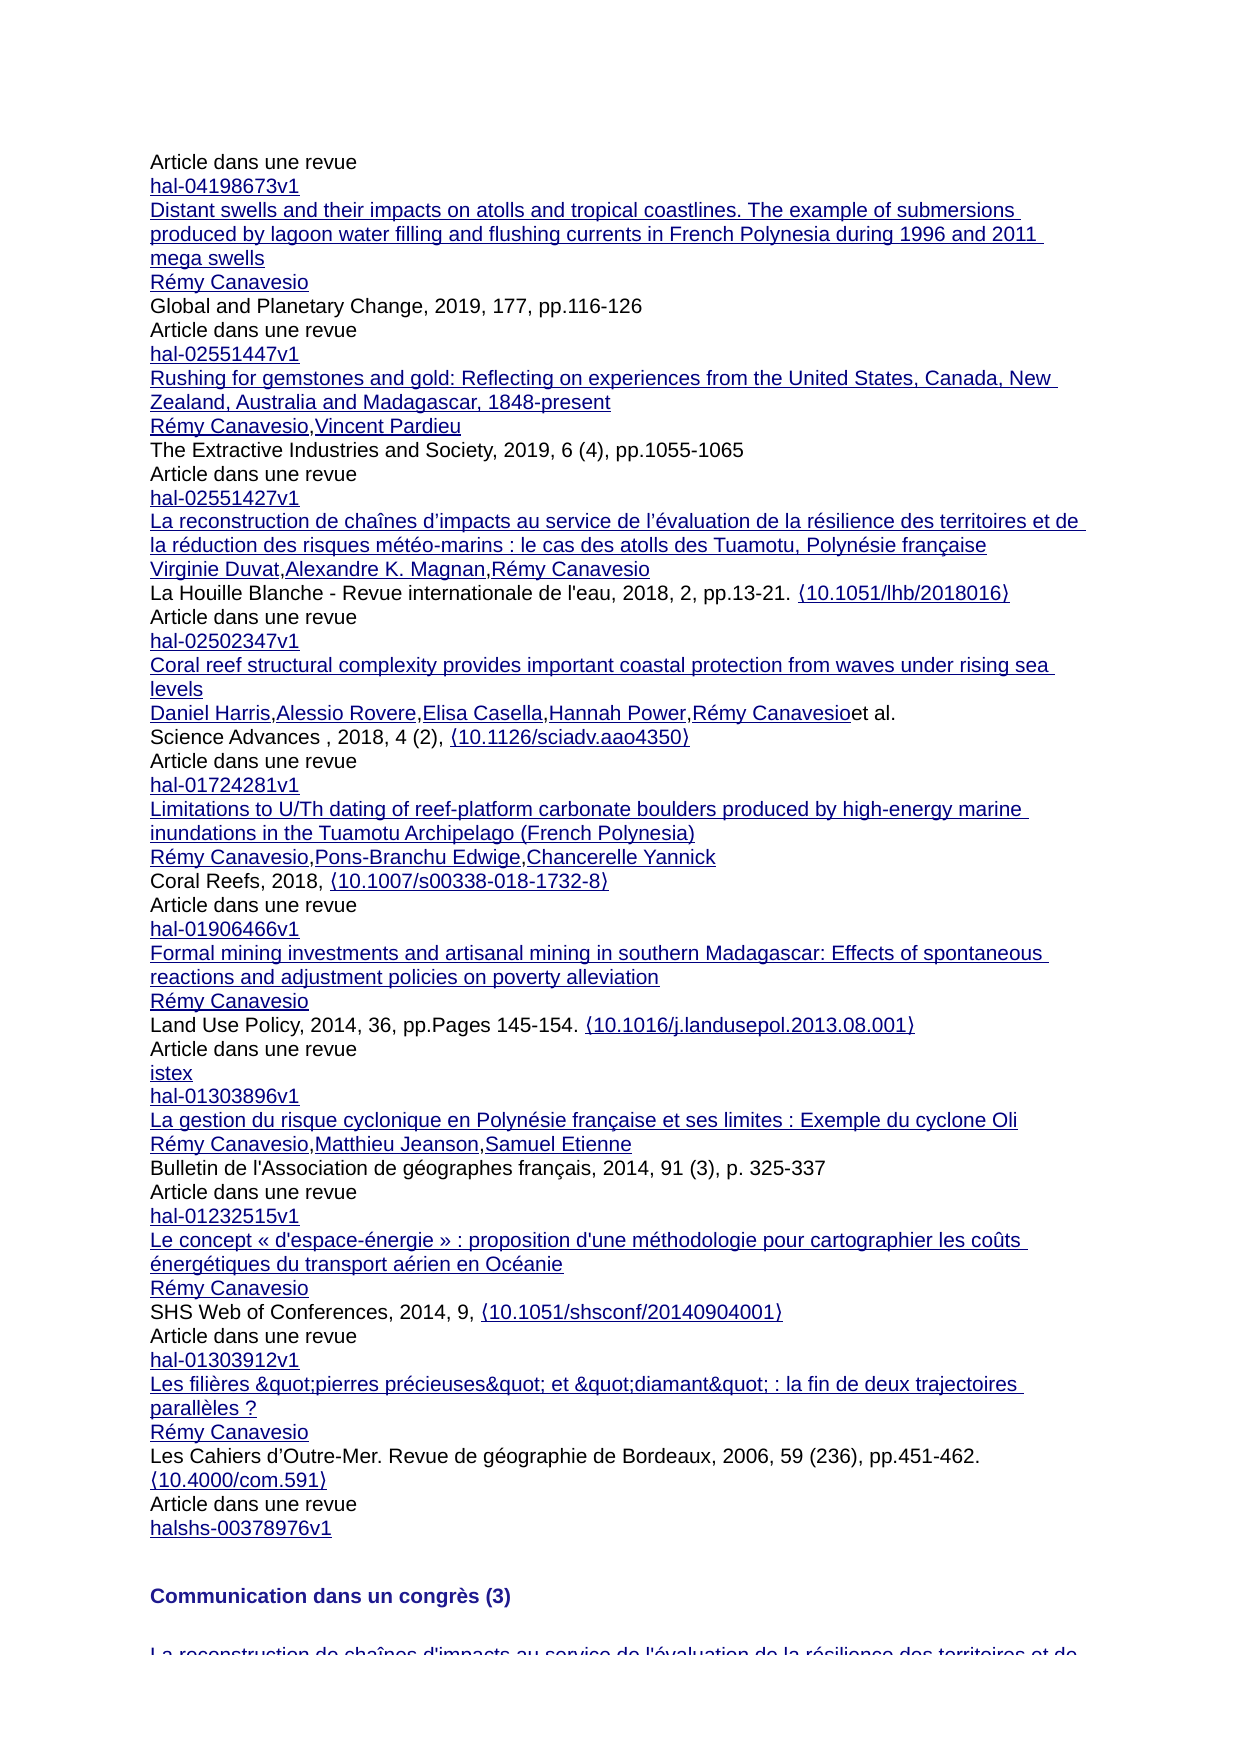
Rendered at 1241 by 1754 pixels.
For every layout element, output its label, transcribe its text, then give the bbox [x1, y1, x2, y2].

table_cell Limitations to U/Th dating of reef-platform carbonate boulders produced by high-energy marine inundations in the Tuamotu Archipelago (French Polynesia) Rémy Canavesio,Pons-Branchu Edwige,Chancerelle Yannick Coral Reefs, 2018, ⟨10.1007/s00338-018-1732-8⟩ Article dans une revue hal-01906466v1 [150, 797, 1090, 941]
table_cell Formal mining investments and artisanal mining in southern Madagascar: Effects of spontaneous reactions and adjustment policies on poverty alleviation Rémy Canavesio Land Use Policy, 2014, 36, pp.Pages 145-154. ⟨10.1016/j.landusepol.2013.08.001⟩ Article dans une revue istex hal-01303896v1 [150, 941, 1090, 1108]
table_cell Distant swells and their impacts on atolls and tropical coastlines. The example of submersions produced by lagoon water filling and flushing currents in French Polynesia during 1996 and 2011 mega swells Rémy Canavesio Global and Planetary Change, 2019, 177, pp.116-126 Article dans une revue hal-02551447v1 [150, 198, 1090, 366]
table_cell Le concept « d'espace-énergie » : proposition d'une méthodologie pour cartographier les coûts énergétiques du transport aérien en Océanie Rémy Canavesio SHS Web of Conferences, 2014, 9, ⟨10.1051/shsconf/20140904001⟩ Article dans une revue hal-01303912v1 [150, 1228, 1090, 1372]
table_cell Rushing for gemstones and gold: Reflecting on experiences from the United States, Canada, New Zealand, Australia and Madagascar, 1848-present Rémy Canavesio,Vincent Pardieu The Extractive Industries and Society, 2019, 6 (4), pp.1055-1065 Article dans une revue hal-02551427v1 [150, 366, 1090, 509]
table_header La reconstruction de chaînes d'impacts au service de l'évaluation de la résilience des territoires et de la réduction des risques météo-marins : le cas des atolls des Tuamotu, Polynésie française Virginie Duvat,Alexandre K. Magnan,Rémy Canavesio Colloque Risques et résilience des territoires : apports de la notion de résilience à la gestion des risques, SHF, Nov 2017, Marne La Vallée, France Communication dans un congrès hal-01634349v1 [150, 1643, 1090, 1655]
subtitle Communication dans un congrès (3) [150, 1584, 1090, 1608]
table_cell Coral reef structural complexity provides important coastal protection from waves under rising sea levels Daniel Harris,Alessio Rovere,Elisa Casella,Hannah Power,Rémy Canavesioet al. Science Advances , 2018, 4 (2), ⟨10.1126/sciadv.aao4350⟩ Article dans une revue hal-01724281v1 [150, 653, 1090, 797]
table_cell La reconstruction de chaînes d’impacts au service de l’évaluation de la résilience des territoires et de la réduction des risques météo‑marins : le cas des atolls des Tuamotu, Polynésie française Virginie Duvat,Alexandre K. Magnan,Rémy Canavesio La Houille Blanche - Revue internationale de l'eau, 2018, 2, pp.13-21. ⟨10.1051/lhb/2018016⟩ Article dans une revue hal-02502347v1 [150, 509, 1090, 653]
table_cell La gestion du risque cyclonique en Polynésie française et ses limites : Exemple du cyclone Oli Rémy Canavesio,Matthieu Jeanson,Samuel Etienne Bulletin de l'Association de géographes français, 2014, 91 (3), p. 325-337 Article dans une revue hal-01232515v1 [150, 1108, 1090, 1228]
table_cell Les filières &quot;pierres précieuses&quot; et &quot;diamant&quot; : la fin de deux trajectoires parallèles ? Rémy Canavesio Les Cahiers d’Outre-Mer. Revue de géographie de Bordeaux, 2006, 59 (236), pp.451-462. ⟨10.4000/com.591⟩ Article dans une revue halshs-00378976v1 [150, 1372, 1090, 1539]
table_cell Article dans une revue hal-04198673v1 [150, 150, 1090, 198]
